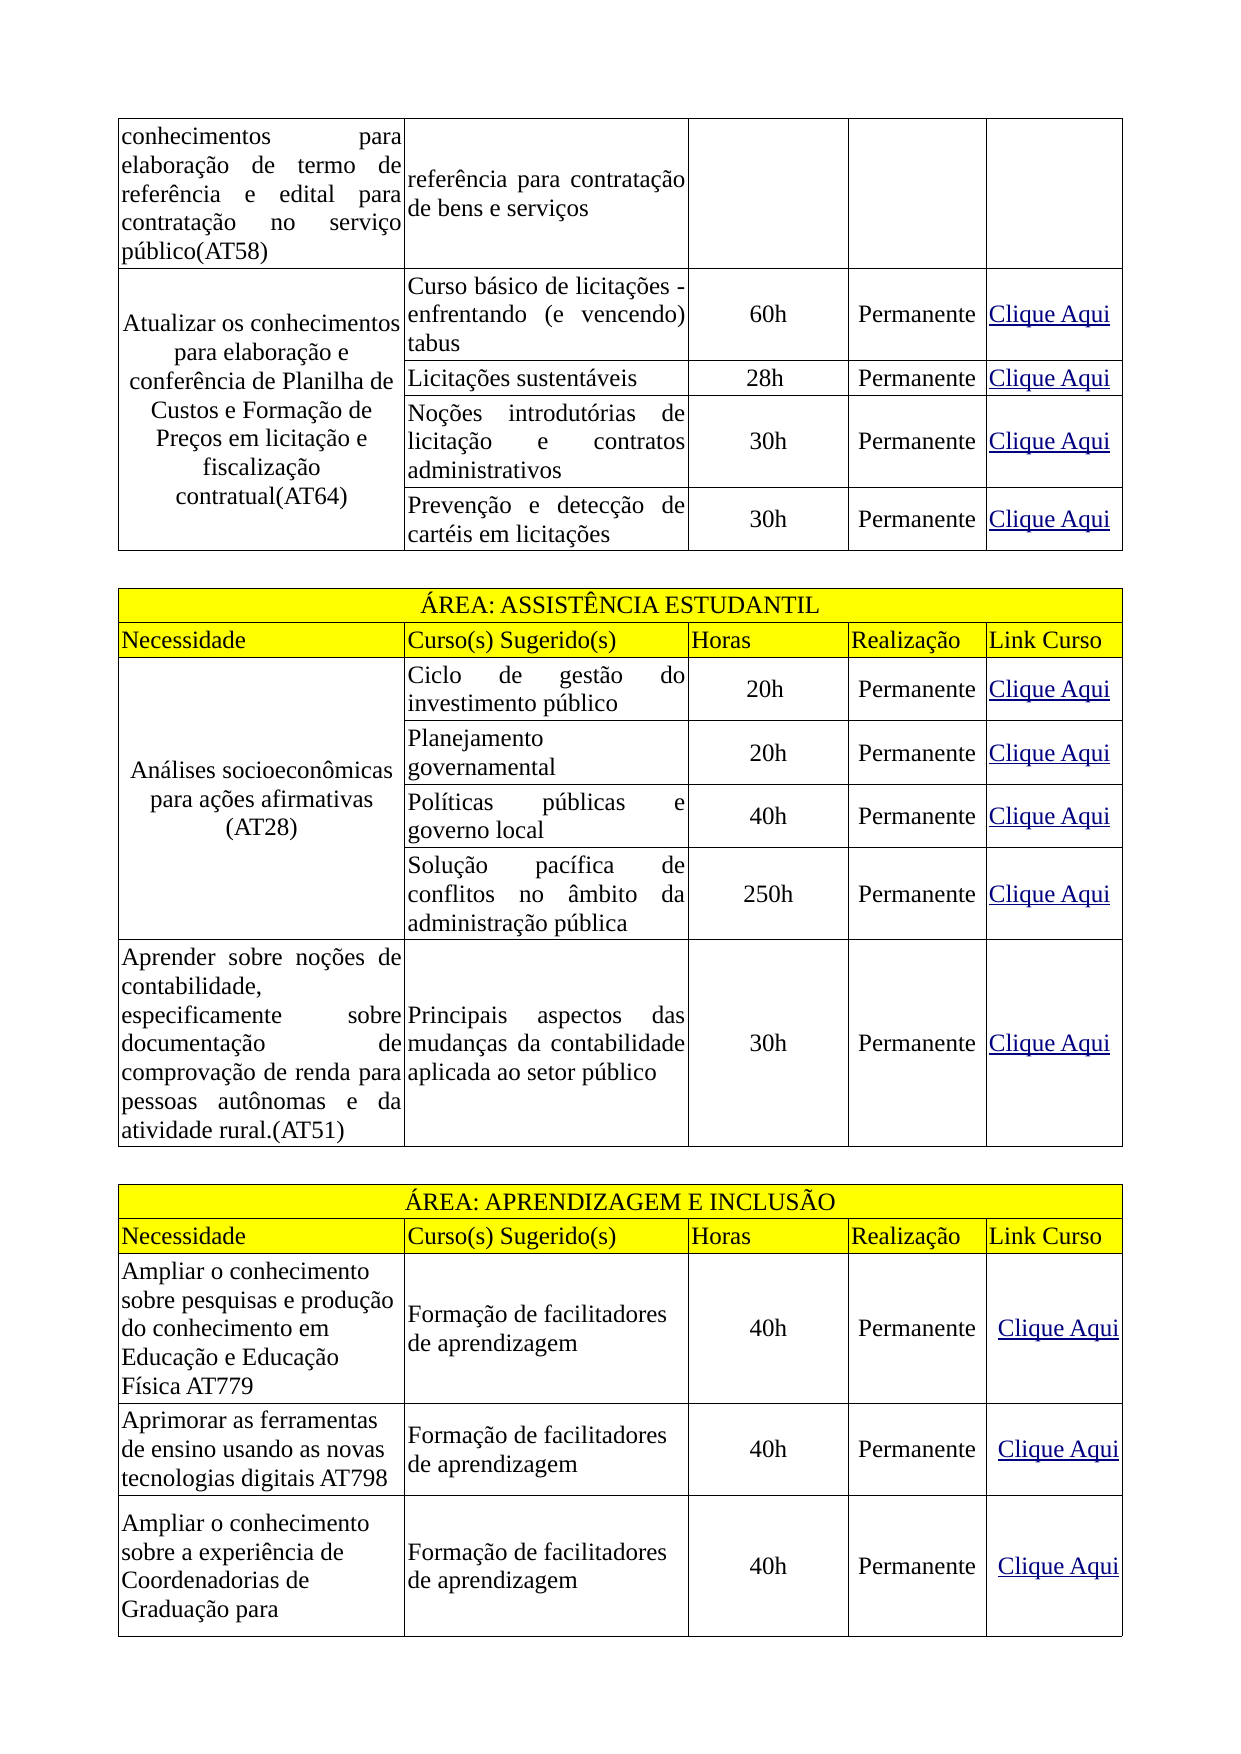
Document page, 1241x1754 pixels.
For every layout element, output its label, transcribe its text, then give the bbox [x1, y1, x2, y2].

table_cell [848, 551, 986, 587]
table_cell [688, 1147, 848, 1183]
table_cell Permanente [849, 488, 986, 550]
table_cell 40h [689, 1496, 848, 1636]
table_cell Formação de facilitadores de aprendizagem [405, 1496, 688, 1636]
table_cell Permanente [849, 1254, 986, 1403]
table_cell Políticas públicas e governo local [405, 785, 688, 847]
table_cell 30h [689, 940, 848, 1146]
table_cell Clique Aqui [987, 1404, 1122, 1495]
table_cell Ampliar o conhecimento sobre a experiência de Coordenadorias de Graduação para [119, 1496, 404, 1636]
table_cell 40h [689, 785, 848, 847]
table_cell Licitações sustentáveis [405, 361, 688, 395]
table_cell Permanente [849, 1496, 986, 1636]
table_cell Necessidade [119, 1219, 404, 1253]
table_cell Aprender sobre noções de contabilidade, especificamente sobre documentação de comprovação de renda para pessoas autônomas e da atividade rural.(AT51) [119, 940, 404, 1146]
table_cell Permanente [849, 940, 986, 1146]
table_cell [118, 551, 404, 587]
table_cell Clique Aqui [987, 269, 1122, 360]
table_cell 20h [689, 658, 848, 720]
table_cell referência para contratação de bens e serviços [405, 119, 688, 268]
table_cell Ciclo de gestão do investimento público [405, 658, 688, 720]
table_cell 30h [689, 488, 848, 550]
table_cell [405, 551, 688, 587]
table_cell 60h [689, 269, 848, 360]
table_cell Clique Aqui [987, 848, 1122, 939]
table_cell Curso(s) Sugerido(s) [405, 623, 688, 657]
table_cell Permanente [849, 269, 986, 360]
table_cell Realização [849, 1219, 986, 1253]
table_cell Prevenção e detecção de cartéis em licitações [405, 488, 688, 550]
table_cell Curso básico de licitações - enfrentando (e vencendo) tabus [405, 269, 688, 360]
table_cell Permanente [849, 785, 986, 847]
table_cell [848, 1147, 986, 1183]
table_cell Permanente [849, 721, 986, 784]
table_cell Permanente [849, 848, 986, 939]
table_cell Permanente [849, 1404, 986, 1495]
table_cell Clique Aqui [987, 1254, 1122, 1403]
table_cell Clique Aqui [987, 361, 1122, 395]
table_cell Clique Aqui [987, 488, 1122, 550]
table_cell Permanente [849, 658, 986, 720]
table_cell Realização [849, 623, 986, 657]
table_cell [849, 119, 986, 268]
table_cell 250h [689, 848, 848, 939]
table_cell [689, 119, 848, 268]
table_cell Ampliar o conhecimento sobre pesquisas e produção do conhecimento em Educação e Educação Física AT779 [119, 1254, 404, 1403]
table_cell Atualizar os conhecimentos para elaboração e conferência de Planilha de Custos e Formação de Preços em licitação e fiscalização contratual(AT64) [119, 269, 404, 550]
table_cell [688, 551, 848, 587]
table_cell Horas [689, 1219, 848, 1253]
table_cell Necessidade [119, 623, 404, 657]
table_cell Planejamento governamental [405, 721, 688, 784]
table_cell conhecimentos para elaboração de termo de referência e edital para contratação no serviço público(AT58) [119, 119, 404, 268]
table_cell [987, 119, 1122, 268]
table_cell Clique Aqui [987, 940, 1122, 1146]
table_cell Clique Aqui [987, 721, 1122, 784]
table_cell Aprimorar as ferramentas de ensino usando as novas tecnologias digitais AT798 [119, 1404, 404, 1495]
table_cell Horas [689, 623, 848, 657]
table_cell Noções introdutórias de licitação e contratos administrativos [405, 396, 688, 487]
table_cell 40h [689, 1254, 848, 1403]
table_cell Permanente [849, 361, 986, 395]
table_cell ÁREA: APRENDIZAGEM E INCLUSÃO [119, 1185, 1122, 1218]
table_cell [986, 1147, 1122, 1183]
table_cell Clique Aqui [987, 1496, 1122, 1636]
table_cell ÁREA: ASSISTÊNCIA ESTUDANTIL [119, 589, 1122, 622]
table_cell [405, 1147, 688, 1183]
table_cell 30h [689, 396, 848, 487]
table_cell Clique Aqui [987, 396, 1122, 487]
table_cell 28h [689, 361, 848, 395]
table_cell Principais aspectos das mudanças da contabilidade aplicada ao setor público [405, 940, 688, 1146]
table_cell Clique Aqui [987, 785, 1122, 847]
table_cell Link Curso [987, 1219, 1122, 1253]
table_cell Análises socioeconômicas para ações afirmativas (AT28) [119, 658, 404, 939]
table_cell [986, 551, 1122, 587]
table_cell Solução pacífica de conflitos no âmbito da administração pública [405, 848, 688, 939]
table_cell 40h [689, 1404, 848, 1495]
table_cell Curso(s) Sugerido(s) [405, 1219, 688, 1253]
table_cell Link Curso [987, 623, 1122, 657]
table_cell 20h [689, 721, 848, 784]
table_cell [118, 1147, 404, 1183]
table_cell Formação de facilitadores de aprendizagem [405, 1404, 688, 1495]
table_cell Clique Aqui [987, 658, 1122, 720]
table_cell Formação de facilitadores de aprendizagem [405, 1254, 688, 1403]
table_cell Permanente [849, 396, 986, 487]
